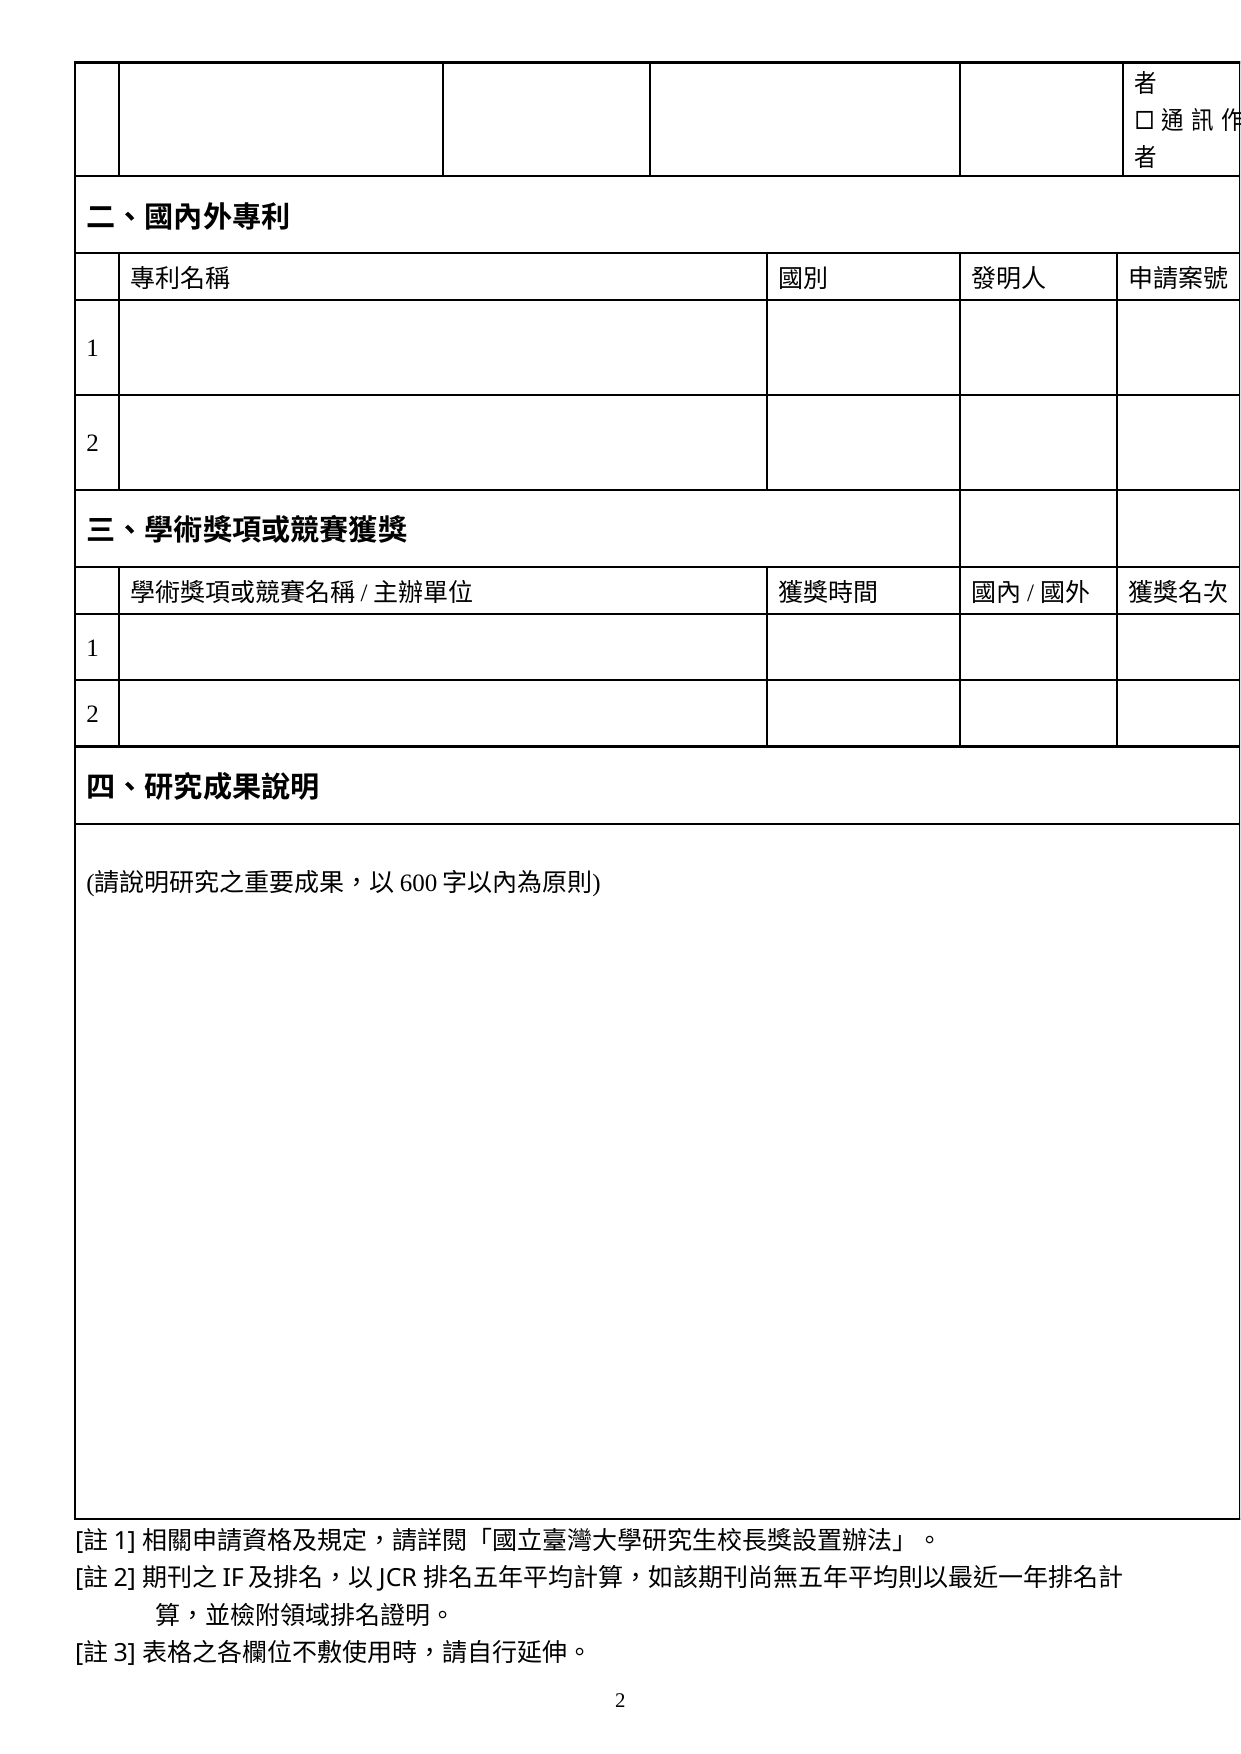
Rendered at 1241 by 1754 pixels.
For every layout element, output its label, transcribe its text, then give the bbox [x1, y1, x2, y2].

table_cell 獲獎名次 [1118, 568, 1239, 613]
table_cell 1 [76, 301, 118, 394]
table_cell [768, 681, 959, 745]
text 算，並檢附領域排名證明。 [75, 1595, 1165, 1632]
table_cell 二、國內外專利 [76, 177, 1239, 252]
table_cell [768, 396, 959, 488]
table_cell 四、研究成果說明 [76, 748, 1239, 822]
table_cell 申請案號 [1118, 254, 1239, 299]
table_cell 第一作者 通訊作者 [1124, 64, 1239, 175]
table_cell 國別 [768, 254, 959, 299]
table_cell [961, 64, 1122, 175]
table_cell 獲獎時間 [768, 568, 959, 613]
table_cell 發明人 [961, 254, 1116, 299]
table_cell [120, 64, 442, 175]
table_cell (請說明研究之重要成果，以600字以內為原則) [76, 825, 1239, 1518]
table_cell [120, 615, 766, 679]
table_cell [651, 64, 959, 175]
table_cell 專利名稱 [120, 254, 766, 299]
table_cell [768, 301, 959, 394]
table_cell [1118, 681, 1239, 745]
table_cell [444, 64, 649, 175]
text [註2] 期刊之IF及排名，以JCR 排名五年平均計算，如該期刊尚無五年平均則以最近一年排名計 [75, 1557, 1165, 1595]
table_cell [961, 301, 1116, 394]
table_cell [120, 396, 766, 488]
table_cell [120, 301, 766, 394]
table_cell 三、學術獎項或競賽獲獎 [76, 491, 959, 566]
table_cell 2 [76, 396, 118, 488]
table_cell [961, 396, 1116, 488]
table_cell [1118, 615, 1239, 679]
table_cell [961, 615, 1116, 679]
table_cell 國內 / 國外 [961, 568, 1116, 613]
table_cell [76, 254, 118, 299]
table_cell [76, 568, 118, 613]
table_cell [120, 681, 766, 745]
table_cell 2 [76, 681, 118, 745]
text [註1] 相關申請資格及規定，請詳閱「國立臺灣大學研究生校長獎設置辦法」。 [75, 1520, 1165, 1557]
text [註3] 表格之各欄位不敷使用時，請自行延伸。 [75, 1632, 1165, 1670]
table_cell [1118, 396, 1239, 488]
table_cell [76, 64, 118, 175]
table_cell 學術獎項或競賽名稱 / 主辦單位 [120, 568, 766, 613]
table_cell [1118, 301, 1239, 394]
table_cell 1 [76, 615, 118, 679]
table_cell [768, 615, 959, 679]
table_cell [961, 681, 1116, 745]
table_cell [1118, 491, 1239, 566]
table_cell [961, 491, 1116, 566]
